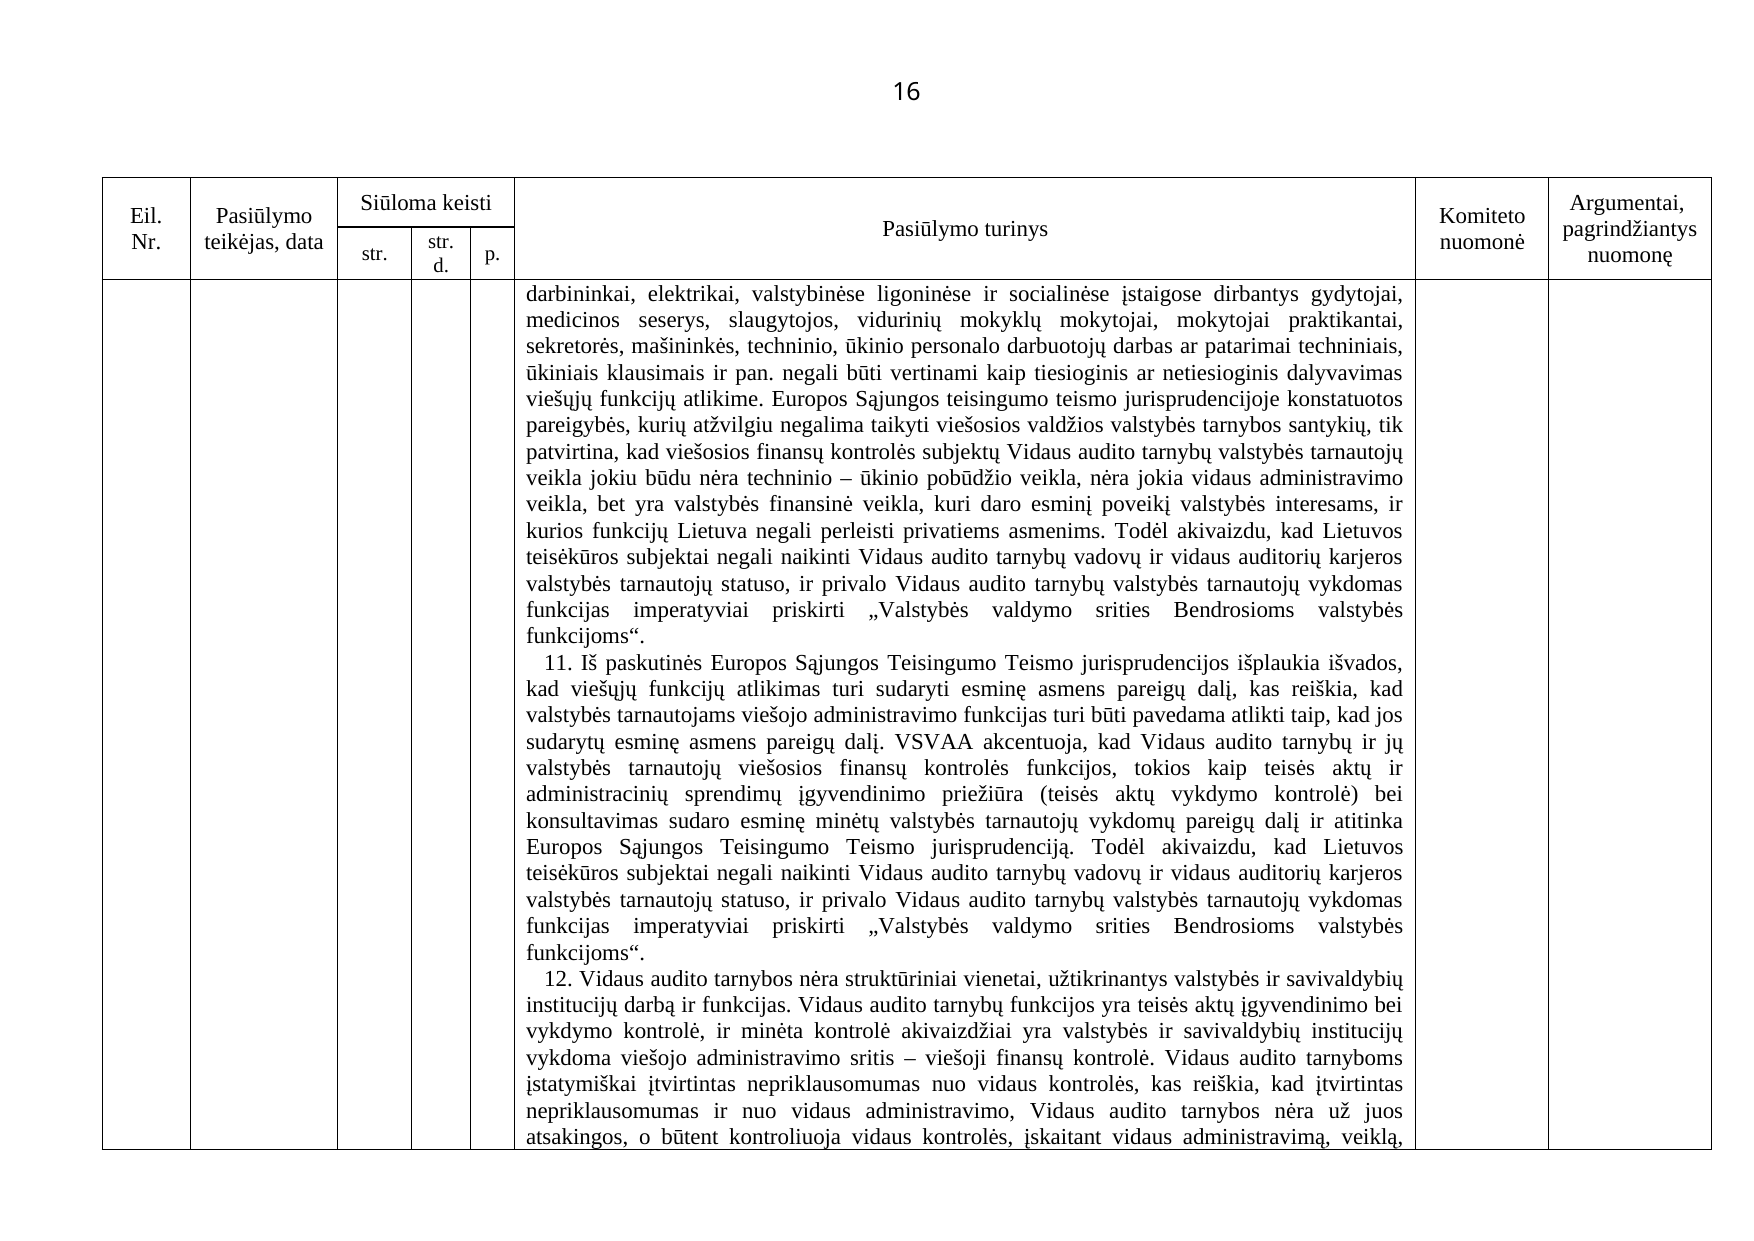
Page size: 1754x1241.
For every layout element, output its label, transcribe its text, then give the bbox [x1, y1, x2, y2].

table_cell [1416, 280, 1548, 1149]
table_cell [103, 280, 190, 1149]
table_header Argumentai, pagrindžiantys nuomonę [1549, 178, 1711, 279]
table_header Siūloma keisti [338, 178, 514, 226]
table_cell darbininkai, elektrikai, valstybinėse ligoninėse ir socialinėse įstaigose dirbantys gydytojai, medicinos seserys, slaugytojos, vidurinių mokyklų mokytojai, mokytojai praktikantai, sekretorės, mašininkės, techninio, ūkinio personalo darbuotojų darbas ar patarimai techniniais, ūkiniais klausimais ir pan. negali būti vertinami kaip tiesioginis ar netiesioginis dalyvavimas viešųjų funkcijų atlikime. Europos Sąjungos teisingumo teismo jurisprudencijoje konstatuotos pareigybės, kurių atžvilgiu negalima taikyti viešosios valdžios valstybės tarnybos santykių, tik patvirtina, kad viešosios finansų kontrolės subjektų Vidaus audito tarnybų valstybės tarnautojų veikla jokiu būdu nėra techninio – ūkinio pobūdžio veikla, nėra jokia vidaus administravimo veikla, bet yra valstybės finansinė veikla, kuri daro esminį poveikį valstybės interesams, ir kurios funkcijų Lietuva negali perleisti privatiems asmenims. Todėl akivaizdu, kad Lietuvos teisėkūros subjektai negali naikinti Vidaus audito tarnybų vadovų ir vidaus auditorių karjeros valstybės tarnautojų statuso, ir privalo Vidaus audito tarnybų valstybės tarnautojų vykdomas funkcijas imperatyviai priskirti „Valstybės valdymo srities Bendrosioms valstybės funkcijoms“. 11. Iš paskutinės Europos Sąjungos Teisingumo Teismo jurisprudencijos išplaukia išvados, kad viešųjų funkcijų atlikimas turi sudaryti esminę asmens pareigų dalį, kas reiškia, kad valstybės tarnautojams viešojo administravimo funkcijas turi būti pavedama atlikti taip, kad jos sudarytų esminę asmens pareigų dalį. VSVAA akcentuoja, kad Vidaus audito tarnybų ir jų valstybės tarnautojų viešosios finansų kontrolės funkcijos, tokios kaip teisės aktų ir administracinių sprendimų įgyvendinimo priežiūra (teisės aktų vykdymo kontrolė) bei konsultavimas sudaro esminę minėtų valstybės tarnautojų vykdomų pareigų dalį ir atitinka Europos Sąjungos Teisingumo Teismo jurisprudenciją. Todėl akivaizdu, kad Lietuvos teisėkūros subjektai negali naikinti Vidaus audito tarnybų vadovų ir vidaus auditorių karjeros valstybės tarnautojų statuso, ir privalo Vidaus audito tarnybų valstybės tarnautojų vykdomas funkcijas imperatyviai priskirti „Valstybės valdymo srities Bendrosioms valstybės funkcijoms“. 12. Vidaus audito tarnybos nėra struktūriniai vienetai, užtikrinantys valstybės ir savivaldybių institucijų darbą ir funkcijas. Vidaus audito tarnybų funkcijos yra teisės aktų įgyvendinimo bei vykdymo kontrolė, ir minėta kontrolė akivaizdžiai yra valstybės ir savivaldybių institucijų vykdoma viešojo administravimo sritis – viešoji finansų kontrolė. Vidaus audito tarnyboms įstatymiškai įtvirtintas nepriklausomumas nuo vidaus kontrolės, kas reiškia, kad įtvirtintas nepriklausomumas ir nuo vidaus administravimo, Vidaus audito tarnybos nėra už juos atsakingos, o būtent kontroliuoja vidaus kontrolės, įskaitant vidaus administravimą, veiklą, [515, 280, 1415, 1149]
table_cell [471, 280, 514, 1149]
table_cell str. [338, 228, 411, 279]
table_header Eil. Nr. [103, 178, 190, 279]
table_cell [191, 280, 337, 1149]
table_cell [1549, 280, 1711, 1149]
table_cell [412, 280, 470, 1149]
table_cell p. [471, 228, 514, 279]
table_header Pasiūlymo turinys [515, 178, 1415, 279]
table_header Komiteto nuomonė [1416, 178, 1548, 279]
table_cell [338, 280, 411, 1149]
table_header Pasiūlymo teikėjas, data [191, 178, 337, 279]
table_cell str. d. [412, 228, 470, 279]
